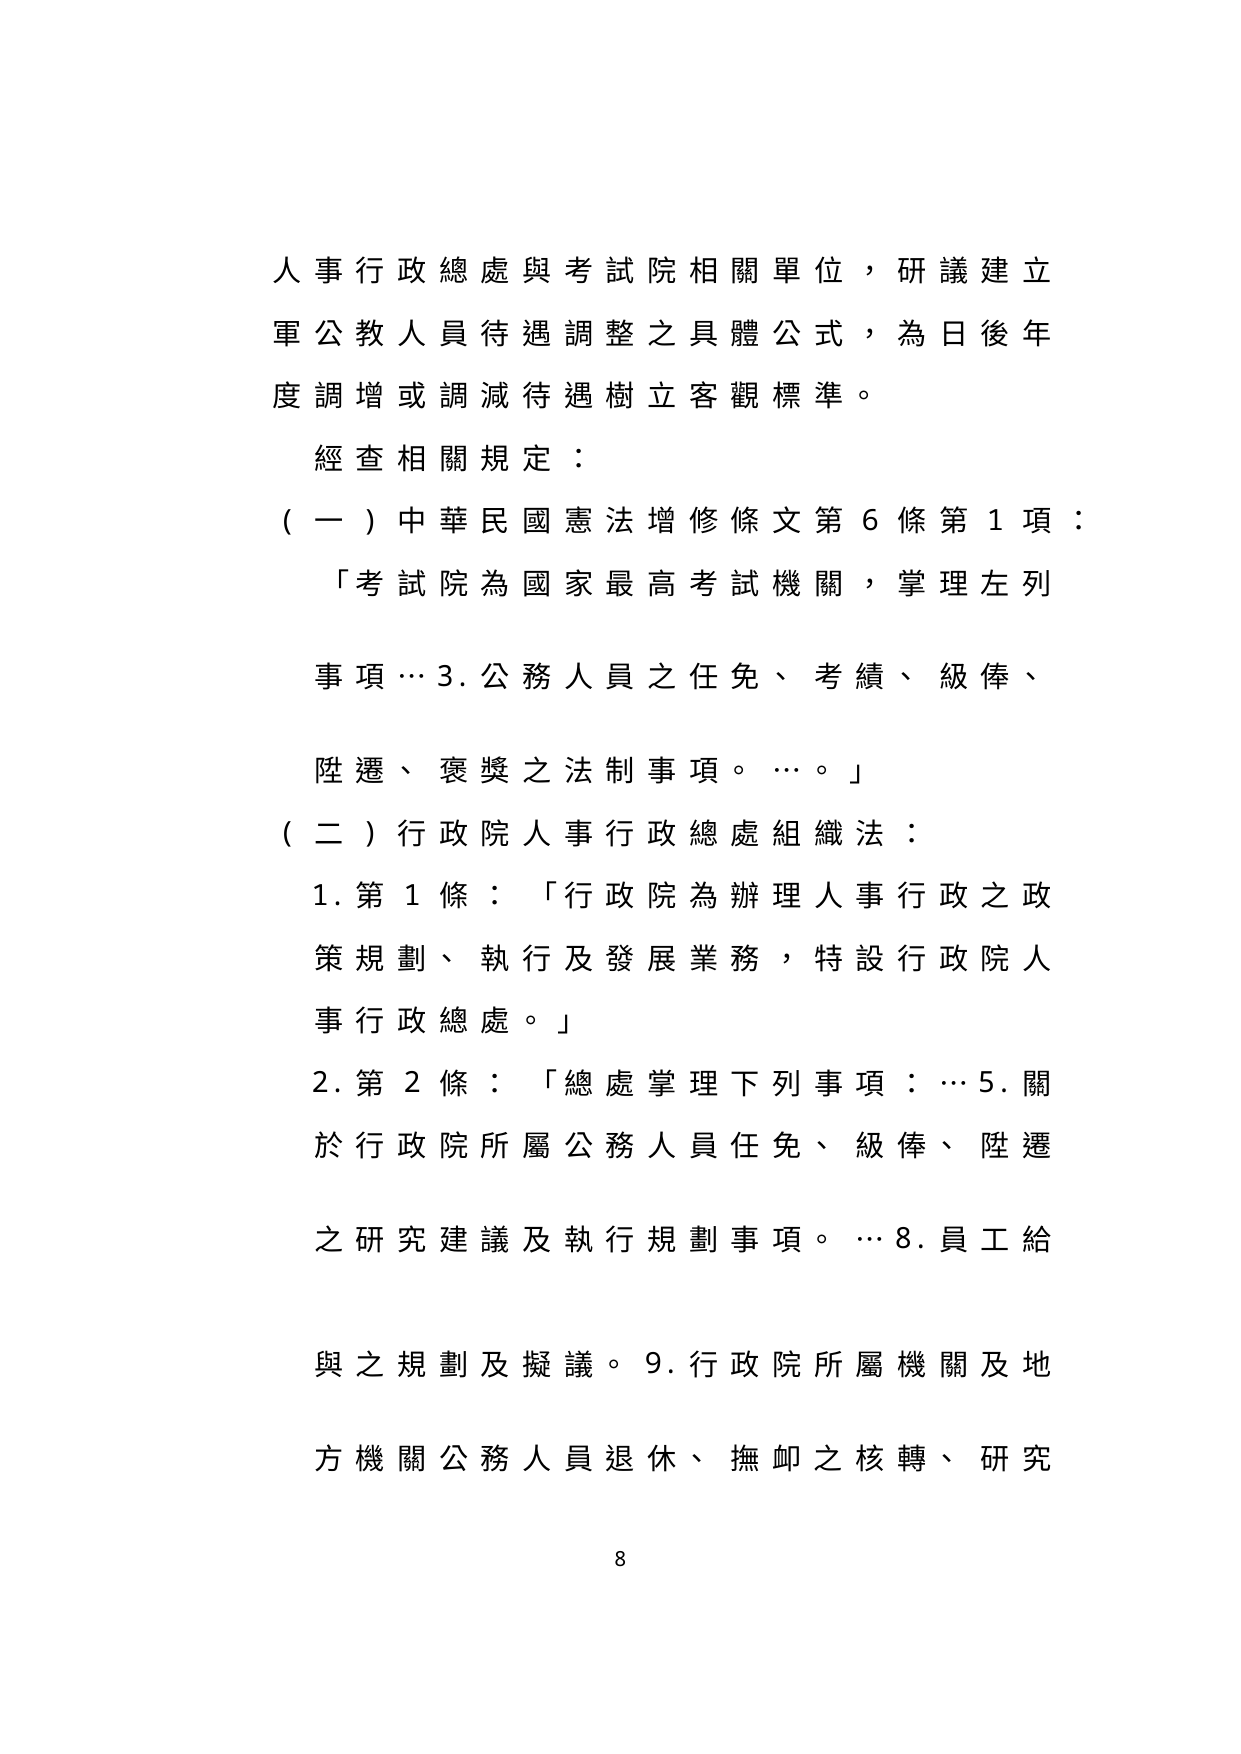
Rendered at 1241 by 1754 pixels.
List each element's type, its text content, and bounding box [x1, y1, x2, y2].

text (一)中華民國憲法增修條文第6條第1項：「考試院為國家最高考試機關，掌理左列事項…3.公務人員之任免、考績、級俸、陞遷、褒獎之法制事項。…。」 [242, 477, 1058, 790]
text 1.第1條：「行政院為辦理人事行政之政策規劃、執行及發展業務，特設行政院人事行政總處。」 [271, 852, 1058, 1040]
text 111年度中央政府總預算修正案預計自111年1月1日起調增軍公教人員待遇4%，依行政院110年10月28日發布「蘇揆：與全民共享經濟成果亦盼帶動民間企業調薪」新聞稿說明略以：「…在臺灣經濟創11年來新高且稅收增加的情況下，為了讓全民共享經濟成長的果實，因此政院今天通過自明（111）年1月1日起，全體軍公教人員調薪4%，是25年來最高調幅，希望藉此進一步帶動民間企業調薪。」惟歷年待遇調整之說明（詳表1），均缺乏具體明確之衡量指標，基於公正性與合理性之考量，爰建議行政院人事行政總處與考試院相關單位，研議建立軍公教人員待遇調整之具體公式，為日後年度調增或調減待遇樹立客觀標準。 [242, 227, 1058, 415]
text 經查相關規定： [242, 415, 1058, 477]
text 2.第2條：「總處掌理下列事項：…5.關於行政院所屬公務人員任免、級俸、陞遷之研究建議及執行規劃事項。…8.員工給與之規劃及擬議。9.行政院所屬機關及地方機關公務人員退休、撫卹之核轉、研究 [271, 1040, 1058, 1477]
text (二)行政院人事行政總處組織法： [242, 790, 1058, 852]
